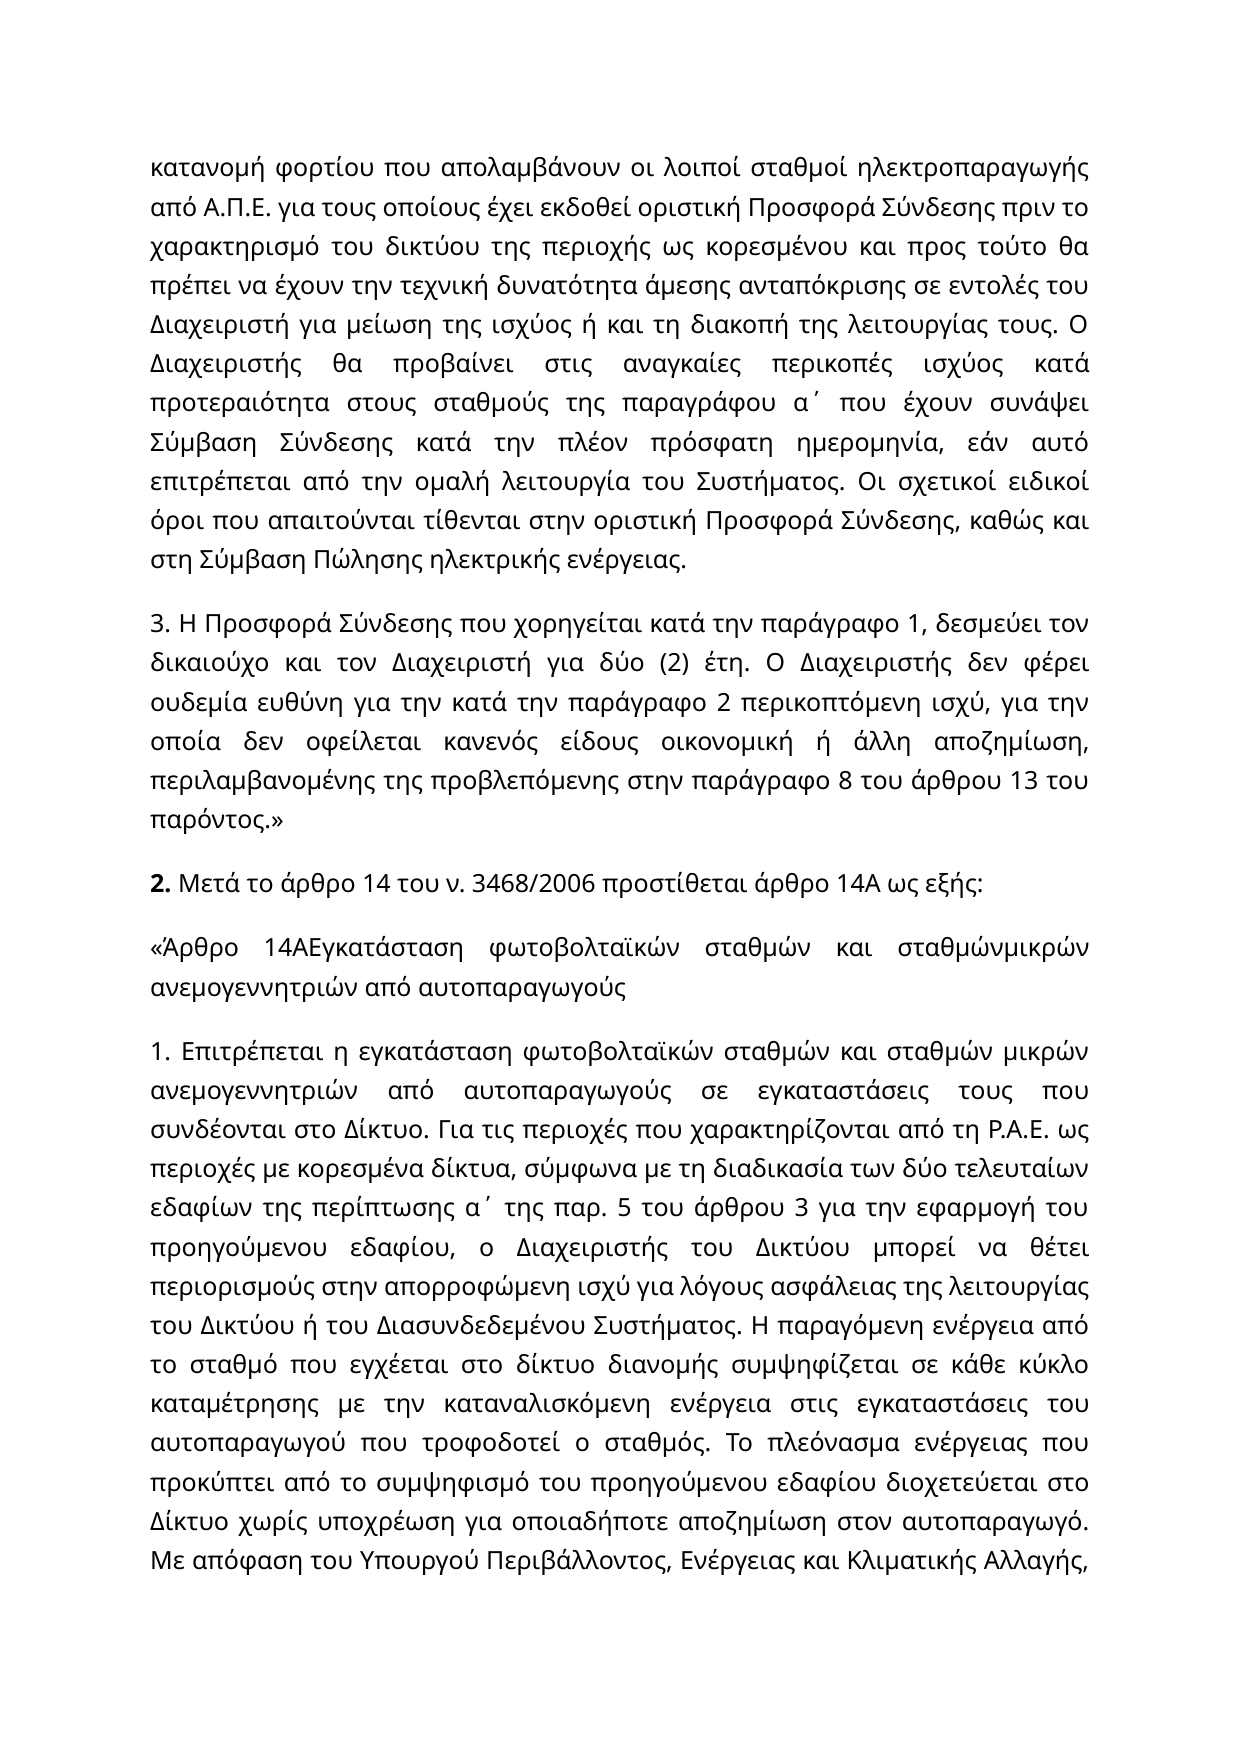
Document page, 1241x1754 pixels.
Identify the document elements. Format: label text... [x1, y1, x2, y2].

text κατανομή φορτίου που απολαμβάνουν οι λοιποί σταθμοί ηλεκτροπαραγωγής από Α.Π.Ε. για τους οποίους έχει εκδοθεί οριστική Προσφορά Σύνδεσης πριν το χαρακτηρισμό του δικτύου της περιοχής ως κορεσμένου και προς τούτο θα πρέπει να έχουν την τεχνική δυνατότητα άμεσης ανταπόκρισης σε εντολές του Διαχειριστή για μείωση της ισχύος ή και τη διακοπή της λειτουργίας τους. Ο Διαχειριστής θα προβαίνει στις αναγκαίες περικοπές ισχύος κατά προτεραιότητα στους σταθμούς της παραγράφου α΄ που έχουν συνάψει Σύμβαση Σύνδεσης κατά την πλέον πρόσφατη ημερομηνία, εάν αυτό επιτρέπεται από την ομαλή λειτουργία του Συστήματος. Οι σχετικοί ειδικοί όροι που απαιτούνται τίθενται στην οριστική Προσφορά Σύνδεσης, καθώς και στη Σύμβαση Πώλησης ηλεκτρικής ενέργειας. [150, 150, 1090, 576]
text 1. Επιτρέπεται η εγκατάσταση φωτοβολταϊκών σταθμών και σταθμών μικρών ανεμογεννητριών από αυτοπαραγωγούς σε εγκαταστάσεις τους που συνδέονται στο Δίκτυο. Για τις περιοχές που χαρακτηρίζονται από τη Ρ.Α.Ε. ως περιοχές με κορεσμένα δίκτυα, σύμφωνα με τη διαδικασία των δύο τελευταίων εδαφίων της περίπτωσης α΄ της παρ. 5 του άρθρου 3 για την εφαρμογή του προηγούμενου εδαφίου, ο Διαχειριστής του Δικτύου μπορεί να θέτει περιορισμούς στην απορροφώμενη ισχύ για λόγους ασφάλειας της λειτουργίας του Δικτύου ή του Διασυνδεδεμένου Συστήματος. Η παραγόμενη ενέργεια από το σταθμό που εγχέεται στο δίκτυο διανομής συμψηφίζεται σε κάθε κύκλο καταμέτρησης με την καταναλισκόμενη ενέργεια στις εγκαταστάσεις του αυτοπαραγωγού που τροφοδοτεί ο σταθμός. Το πλεόνασμα ενέργειας που προκύπτει από το συμψηφισμό του προηγούμενου εδαφίου διοχετεύεται στο Δίκτυο χωρίς υποχρέωση για οποιαδήποτε αποζημίωση στον αυτοπαραγωγό. Με απόφαση του Υπουργού Περιβάλλοντος, Ενέργειας και Κλιματικής Αλλαγής, [150, 1033, 1090, 1577]
text «Άρθρο 14ΑΕγκατάσταση φωτοβολταϊκών σταθμών και σταθμώνμικρών ανεμογεννητριών από αυτοπαραγωγούς [150, 930, 1090, 1003]
text 3. Η Προσφορά Σύνδεσης που χορηγείται κατά την παράγραφο 1, δεσμεύει τον δικαιούχο και τον Διαχειριστή για δύο (2) έτη. Ο Διαχειριστής δεν φέρει ουδεμία ευθύνη για την κατά την παράγραφο 2 περικοπτόμενη ισχύ, για την οποία δεν οφείλεται κανενός είδους οικονομική ή άλλη αποζημίωση, περιλαμβανομένης της προβλεπόμενης στην παράγραφο 8 του άρθρου 13 του παρόντος.» [150, 606, 1090, 836]
text 2. Μετά το άρθρο 14 του ν. 3468/2006 προστίθεται άρθρο 14Α ως εξής: [150, 866, 1090, 900]
